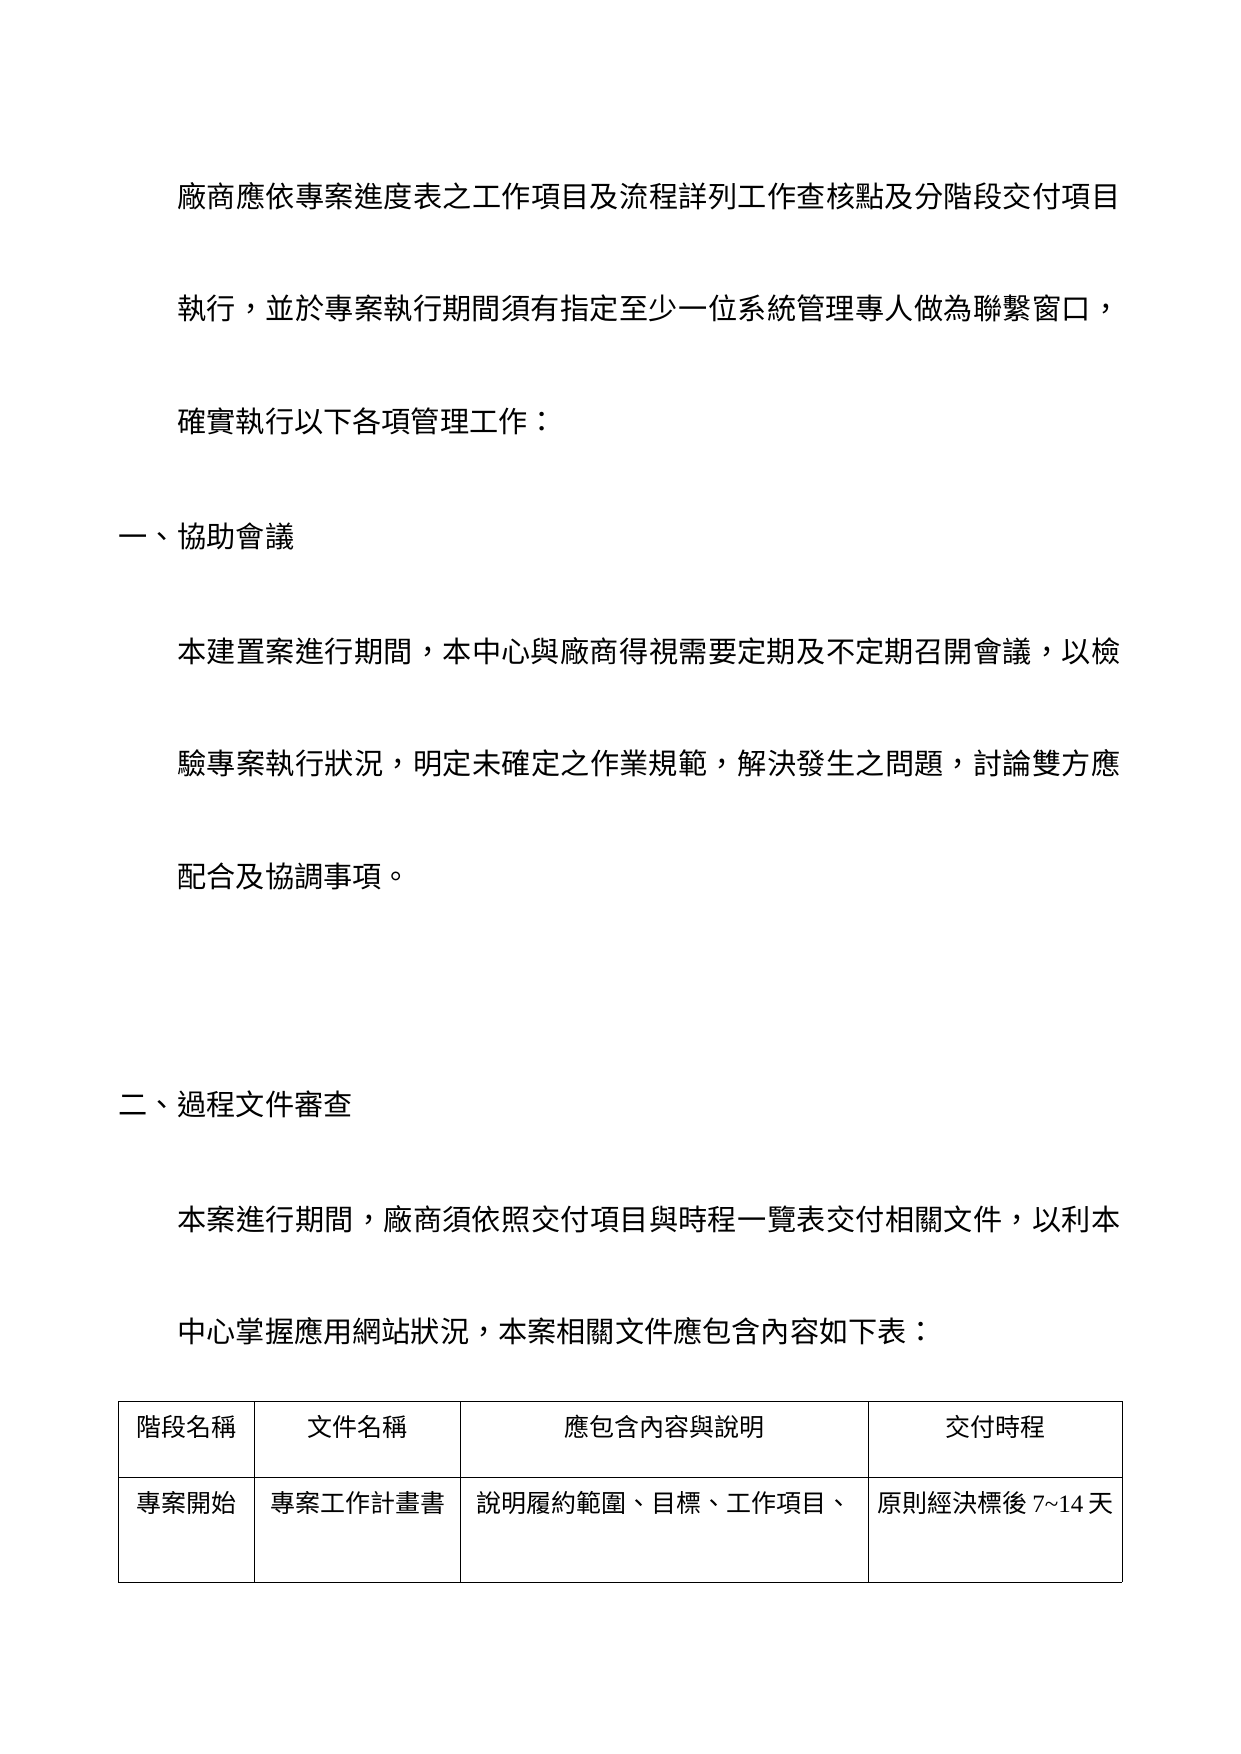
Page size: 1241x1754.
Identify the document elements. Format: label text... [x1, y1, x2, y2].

subtitle 本案進行期間，廠商須依照交付項目與時程一覽表交付相關文件，以利本中心掌握應用網站狀況，本案相關文件應包含內容如下表： [118, 1180, 1122, 1368]
table_cell 說明履約範圍、目標、工作項目、 [461, 1478, 868, 1582]
table_cell 專案開始 [119, 1478, 254, 1582]
table_header 階段名稱 [119, 1402, 254, 1477]
table_cell 原則經決標後7~14天 [869, 1478, 1122, 1582]
subtitle 廠商應依專案進度表之工作項目及流程詳列工作查核點及分階段交付項目執行，並於專案執行期間須有指定至少一位系統管理專人做為聯繫窗口，確實執行以下各項管理工作： [118, 157, 1122, 457]
table_cell 專案工作計畫書 [255, 1478, 460, 1582]
table_header 交付時程 [869, 1402, 1122, 1477]
subtitle 過程文件審查 [118, 1065, 1122, 1140]
subtitle 協助會議 [118, 497, 1122, 572]
table_header 應包含內容與說明 [461, 1402, 868, 1477]
table_header 文件名稱 [255, 1402, 460, 1477]
subtitle 本建置案進行期間，本中心與廠商得視需要定期及不定期召開會議，以檢驗專案執行狀況，明定未確定之作業規範，解決發生之問題，討論雙方應配合及協調事項。 [118, 612, 1122, 912]
